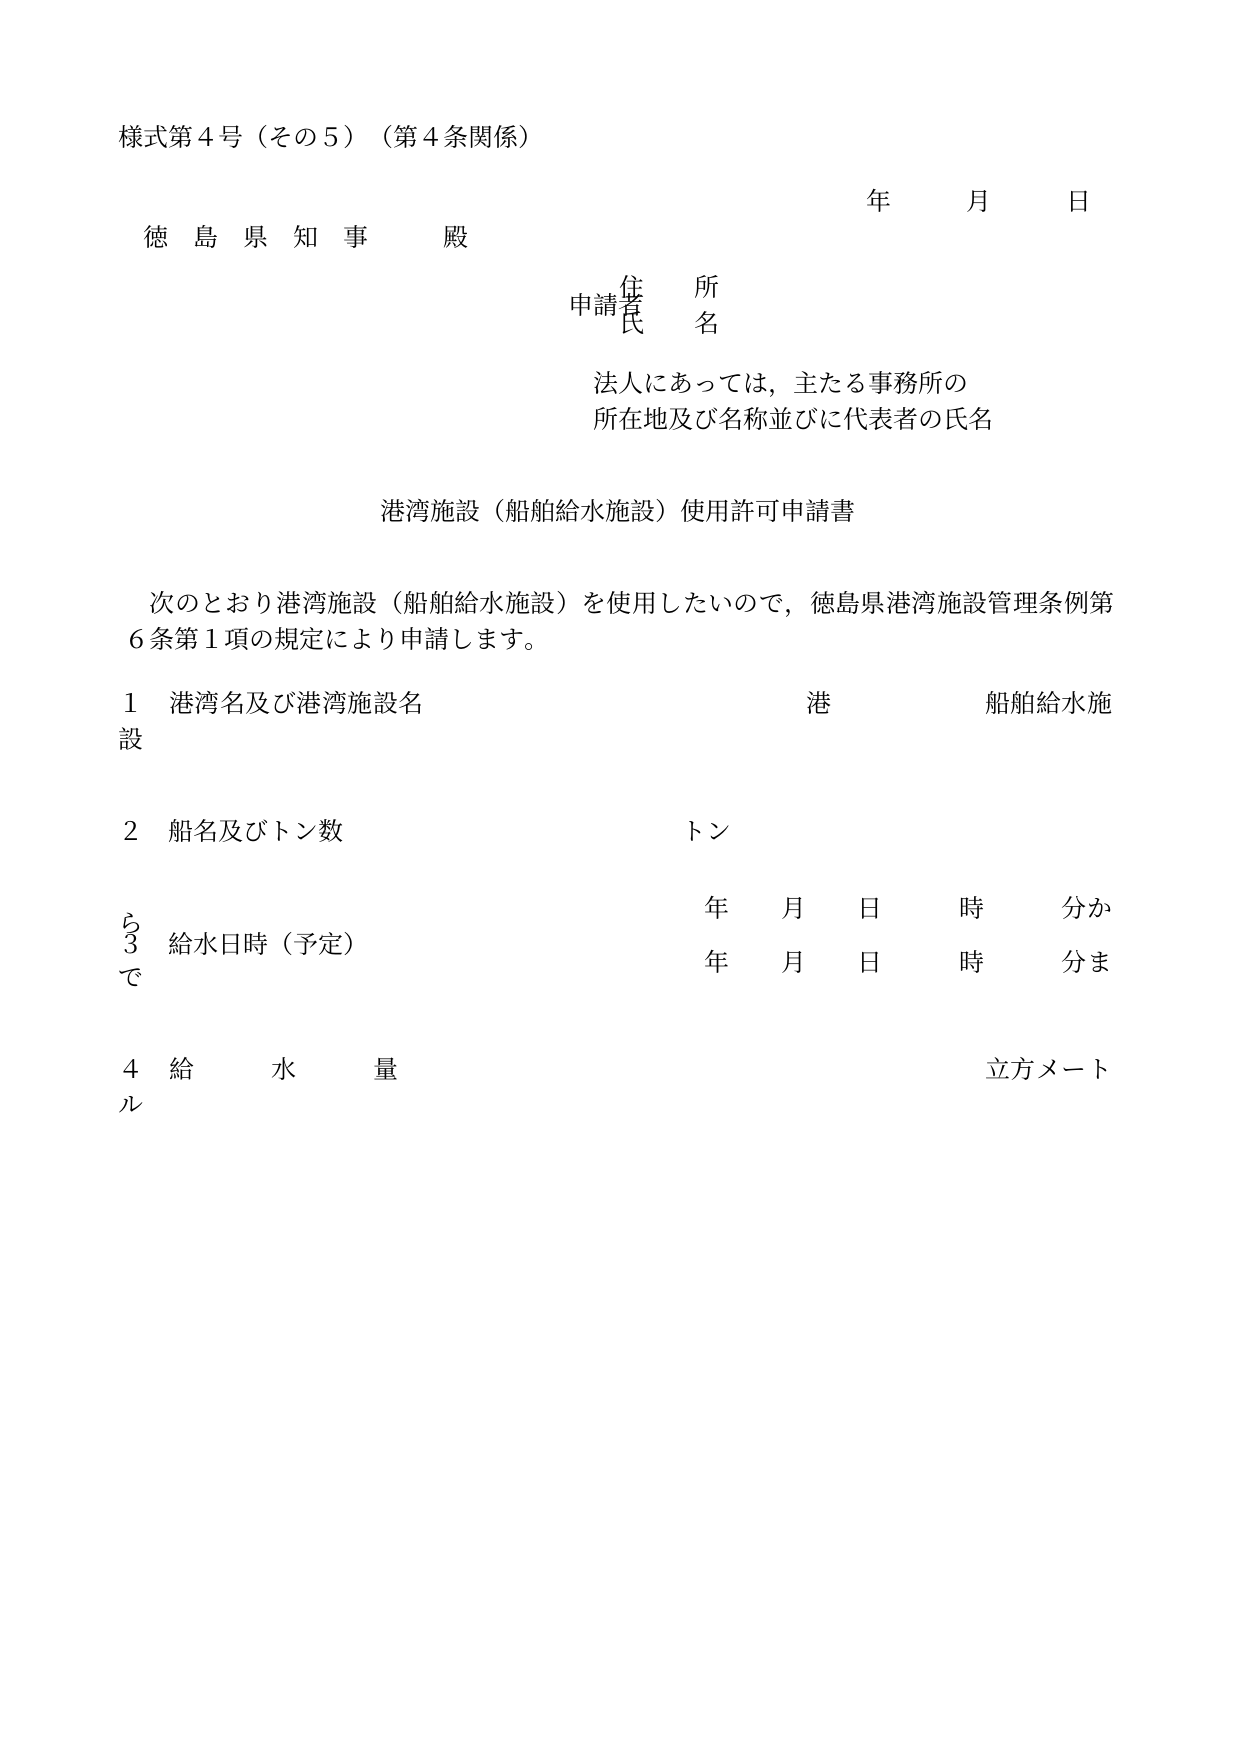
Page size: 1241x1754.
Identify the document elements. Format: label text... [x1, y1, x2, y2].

text 年 月 日 時 分から [118, 903, 1116, 939]
text ４ 給 水 量 立方メートル [118, 1049, 1116, 1121]
text 申請者 [118, 300, 630, 318]
text ２ 船名及びトン数 トン [118, 811, 1116, 847]
text 申請者 [629, 300, 1116, 318]
text 住 所 [118, 282, 628, 300]
text 氏 名 [118, 318, 1116, 336]
text 次のとおり港湾施設（船舶給水施設）を使用したいので，徳島県港湾施設管理条例第６条第１項の規定により申請します。 [124, 584, 1116, 656]
text 住 所 [624, 282, 633, 297]
text １ 港湾名及び港湾施設名 港 船舶給水施設 [118, 683, 1116, 755]
text 所在地及び名称並びに代表者の氏名 [118, 400, 1116, 436]
text 住 所 [635, 282, 1116, 300]
text 様式第４号（その５）（第４条関係） [118, 118, 1116, 154]
text 法人にあっては，主たる事務所の [118, 364, 1116, 400]
text ３ 給水日時（予定） [118, 939, 1116, 957]
text 港湾施設（船舶給水施設）使用許可申請書 [118, 492, 1116, 528]
text 徳 島 県 知 事 殿 [118, 218, 1116, 254]
text 年 月 日 [118, 182, 1116, 218]
text 年 月 日 時 分まで [118, 957, 1116, 993]
